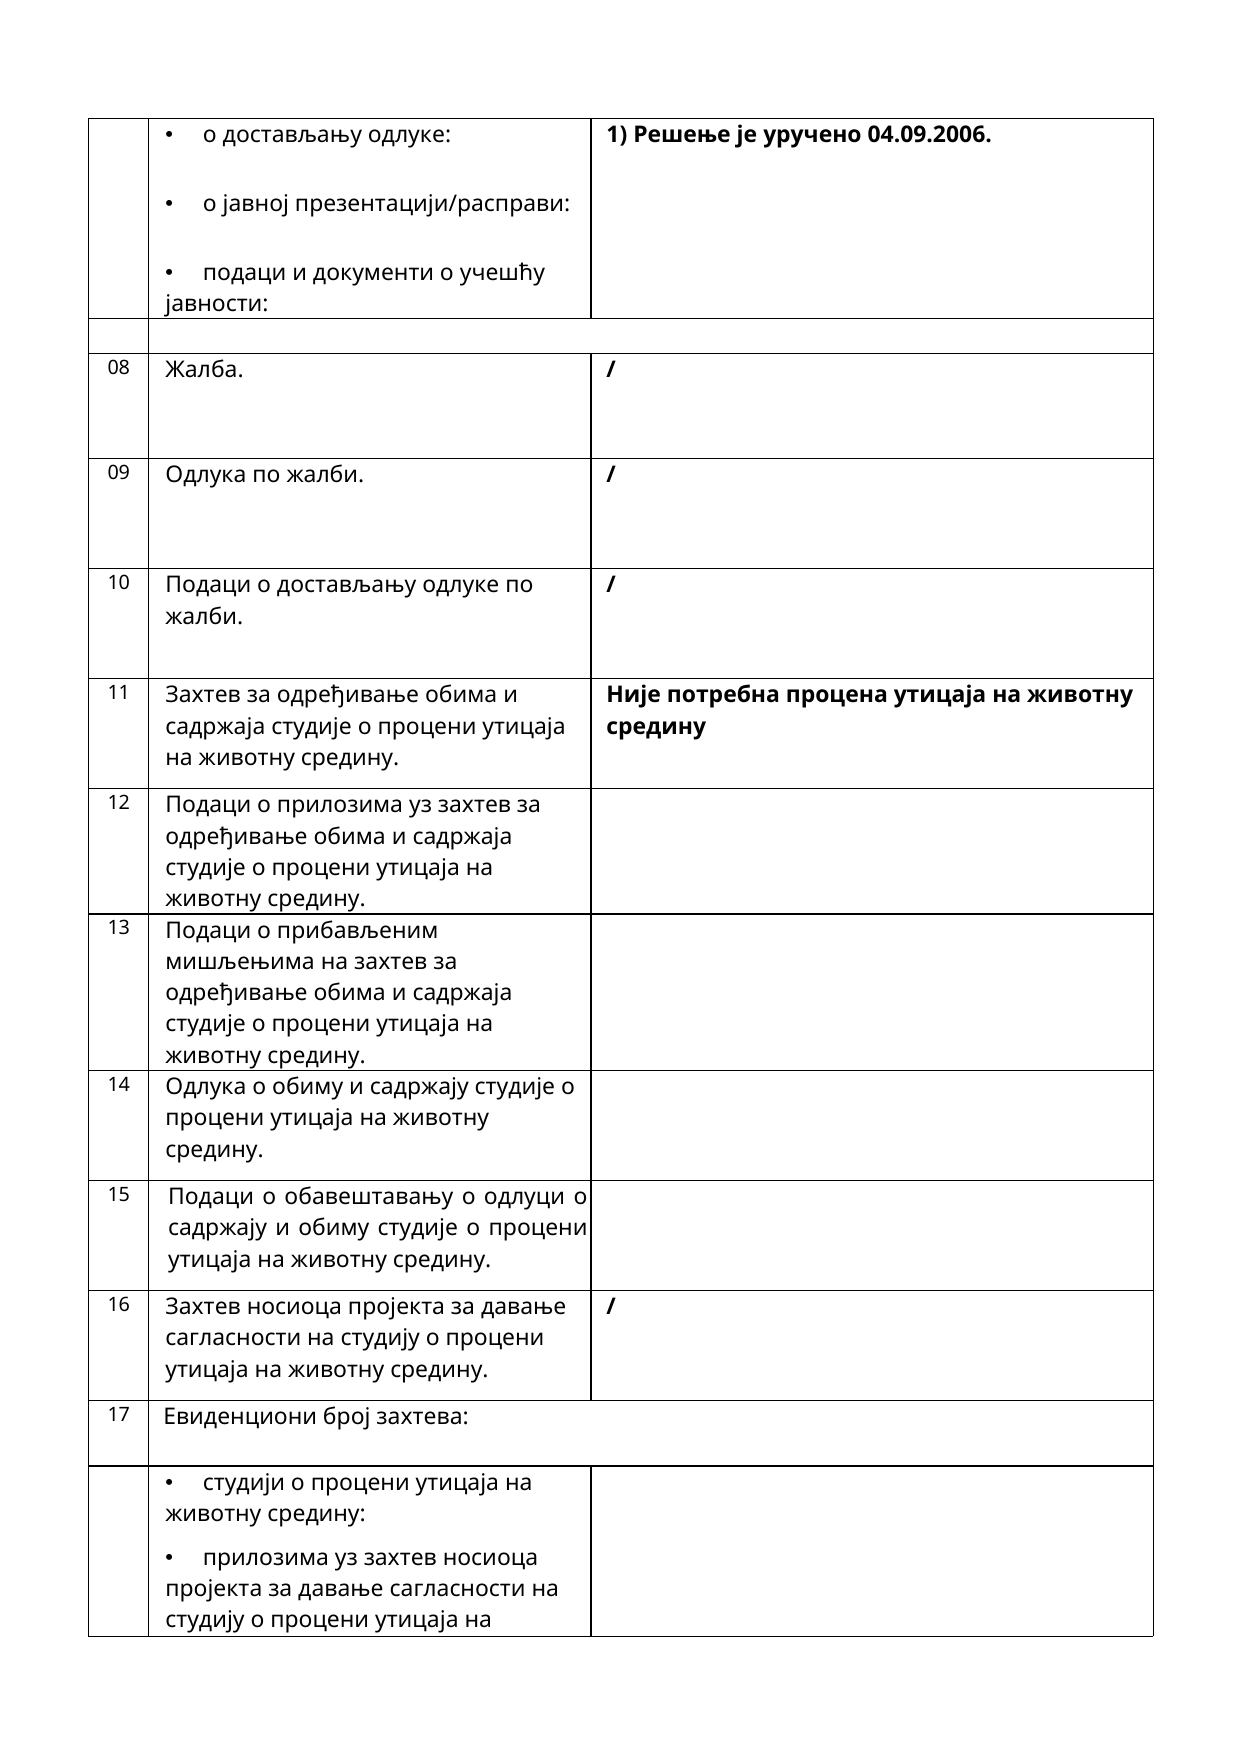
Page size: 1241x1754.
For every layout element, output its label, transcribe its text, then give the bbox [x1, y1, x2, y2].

table_cell [149, 319, 1153, 353]
table_cell [592, 915, 1153, 1070]
table_header [89, 119, 148, 318]
table_cell 12 [89, 789, 148, 913]
table_cell Захтев носиоца пројекта за давање сагласности на студију о процени утицаја на животну средину. [149, 1291, 590, 1400]
table_cell / [592, 354, 1153, 458]
table_cell 13 [89, 915, 148, 1070]
table_cell / [592, 569, 1153, 678]
table_cell Одлука по жалби. [149, 459, 590, 568]
table_cell Подаци о обавештавању о одлуци о садржају и обиму студије о процени утицаја на животну средину. [149, 1181, 590, 1290]
table_header о достављању одлуке: о јавној презентацији/расправи: подаци и документи о учешћу јавности: [149, 119, 590, 318]
table_cell 14 [89, 1071, 148, 1180]
table_cell [89, 319, 148, 353]
table_cell / [592, 1291, 1153, 1400]
table_cell 09 [89, 459, 148, 568]
table_cell студији о процени утицаја на животну средину: прилозима уз захтев носиоца пројекта за давање сагласности на студију о процени утицаја на [149, 1467, 590, 1636]
table_cell 08 [89, 354, 148, 458]
table_cell Захтев за одређивање обима и садржаја студије о процени утицаја на животну средину. [149, 679, 590, 788]
table_cell 11 [89, 679, 148, 788]
table_header 1) Решење је уручено 04.09.2006. [592, 119, 1153, 318]
table_cell [592, 1467, 1153, 1636]
table_cell [592, 1181, 1153, 1290]
table_cell Подаци о достављању одлуке по жалби. [149, 569, 590, 678]
table_cell [89, 1467, 148, 1636]
table_cell 17 [89, 1401, 148, 1465]
table_cell Евиденциони број захтева: [149, 1401, 1153, 1465]
table_cell Подаци о прилозима уз захтев за одређивање обима и садржаја студије о процени утицаја на животну средину. [149, 789, 590, 913]
table_cell Жалба. [149, 354, 590, 458]
table_cell [592, 789, 1153, 913]
table_cell Одлука о обиму и садржају студије о процени утицаја на животну средину. [149, 1071, 590, 1180]
table_cell [592, 1071, 1153, 1180]
table_cell 10 [89, 569, 148, 678]
table_cell / [592, 459, 1153, 568]
table_cell Није потребна процена утицаја на животну средину [592, 679, 1153, 788]
table_cell 16 [89, 1291, 148, 1400]
table_cell Подаци о прибављеним мишљењима на захтев за одређивање обима и садржаја студије о процени утицаја на животну средину. [149, 915, 590, 1070]
table_cell 15 [89, 1181, 148, 1290]
